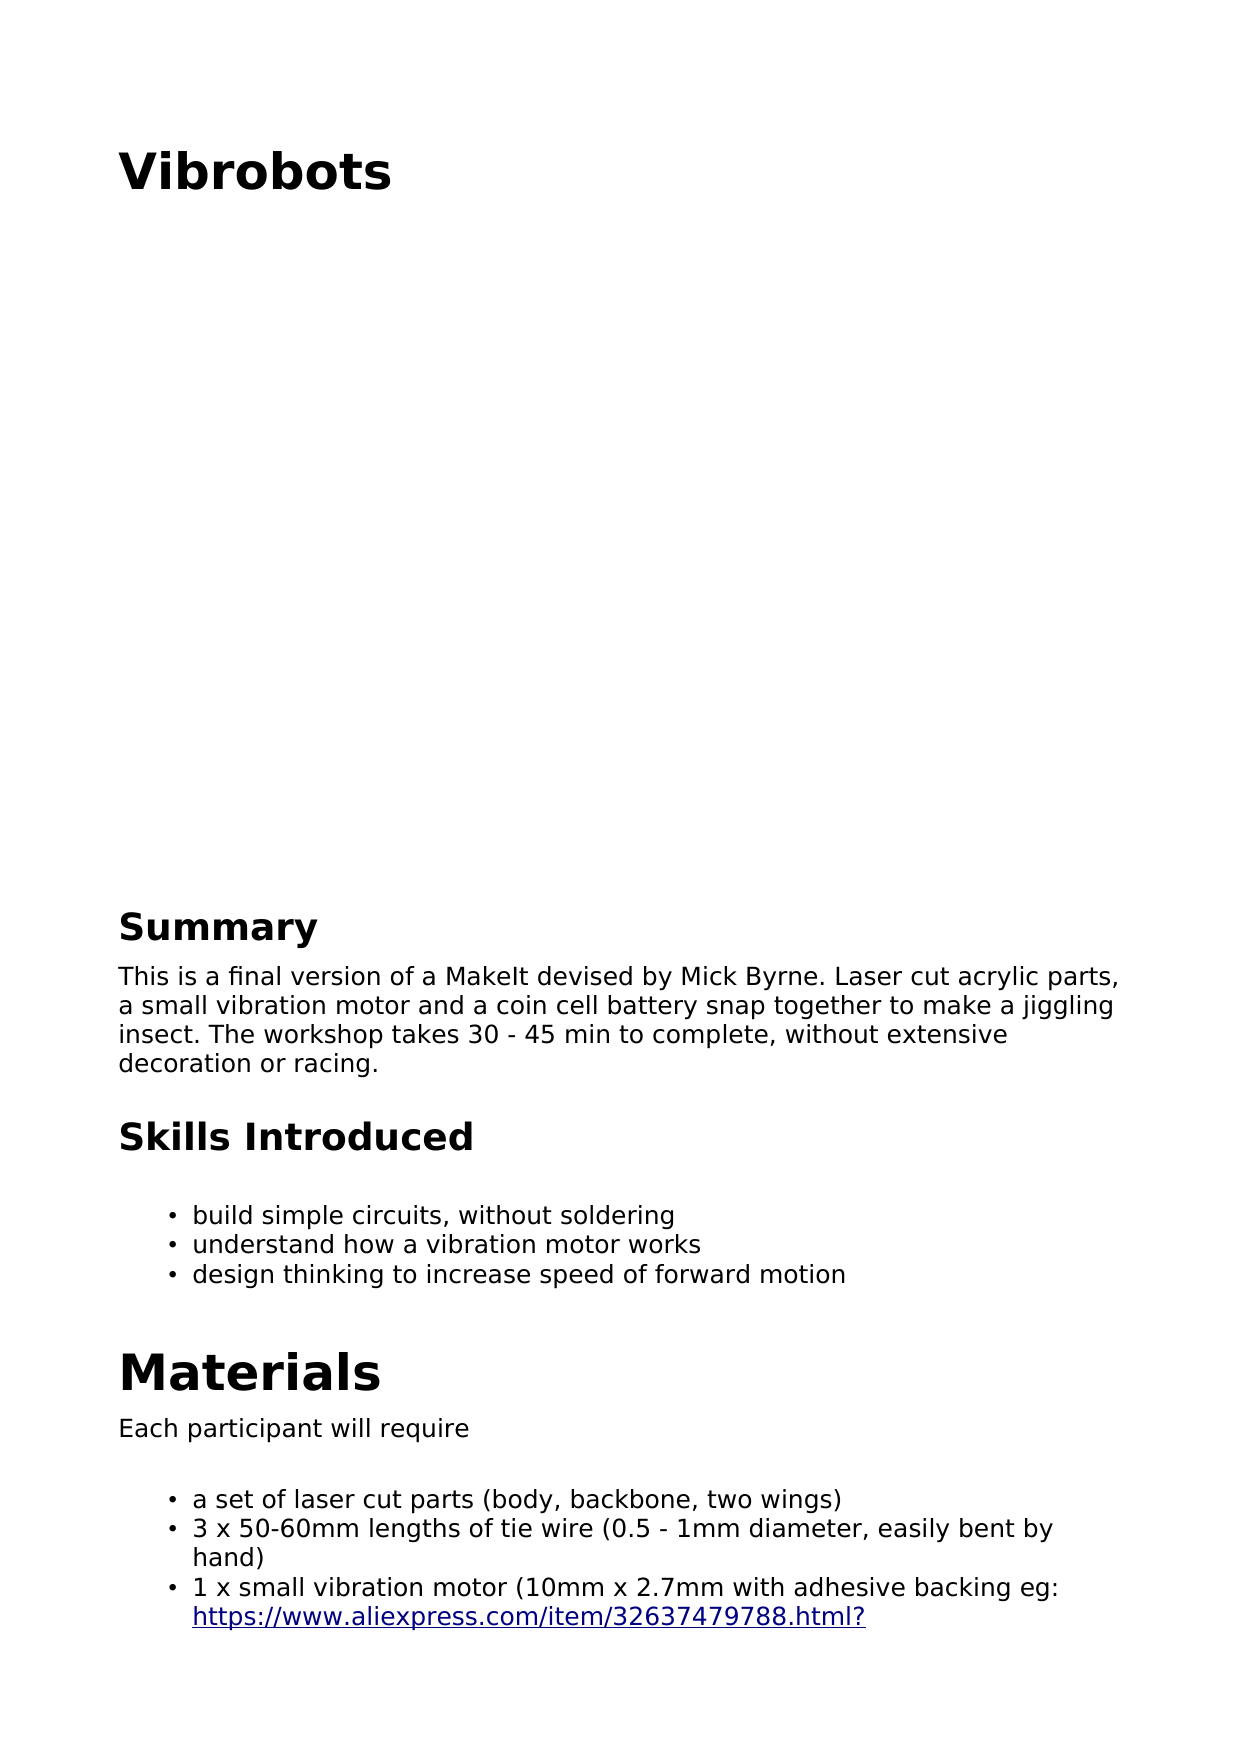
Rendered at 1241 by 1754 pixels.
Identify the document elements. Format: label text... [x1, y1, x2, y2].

list 3 x 50-60mm lengths of tie wire (0.5 - 1mm diameter, easily bent by hand) [177, 1514, 1122, 1573]
text This is a final version of a MakeIt devised by Mick Byrne. Laser cut acrylic parts, a small vibration motor and a coin cell battery snap together to make a jiggling insect. The workshop takes 30 - 45 min to complete, without extensive decoration or racing. [118, 962, 1122, 1078]
subtitle Vibrobots [118, 143, 1122, 201]
list design thinking to increase speed of forward motion [177, 1260, 1122, 1289]
text Each participant will require [118, 1414, 1122, 1443]
subtitle Summary [118, 906, 1122, 949]
list understand how a vibration motor works [177, 1231, 1122, 1260]
subtitle Materials [118, 1343, 1122, 1402]
list 1 x small vibration motor (10mm x 2.7mm with adhesive backing eg: https://www.aliexpress.com/item/32637479788.html? [177, 1573, 1122, 1631]
subtitle Skills Introduced [118, 1116, 1122, 1159]
list build simple circuits, without soldering [177, 1201, 1122, 1231]
list a set of laser cut parts (body, backbone, two wings) [177, 1485, 1122, 1514]
